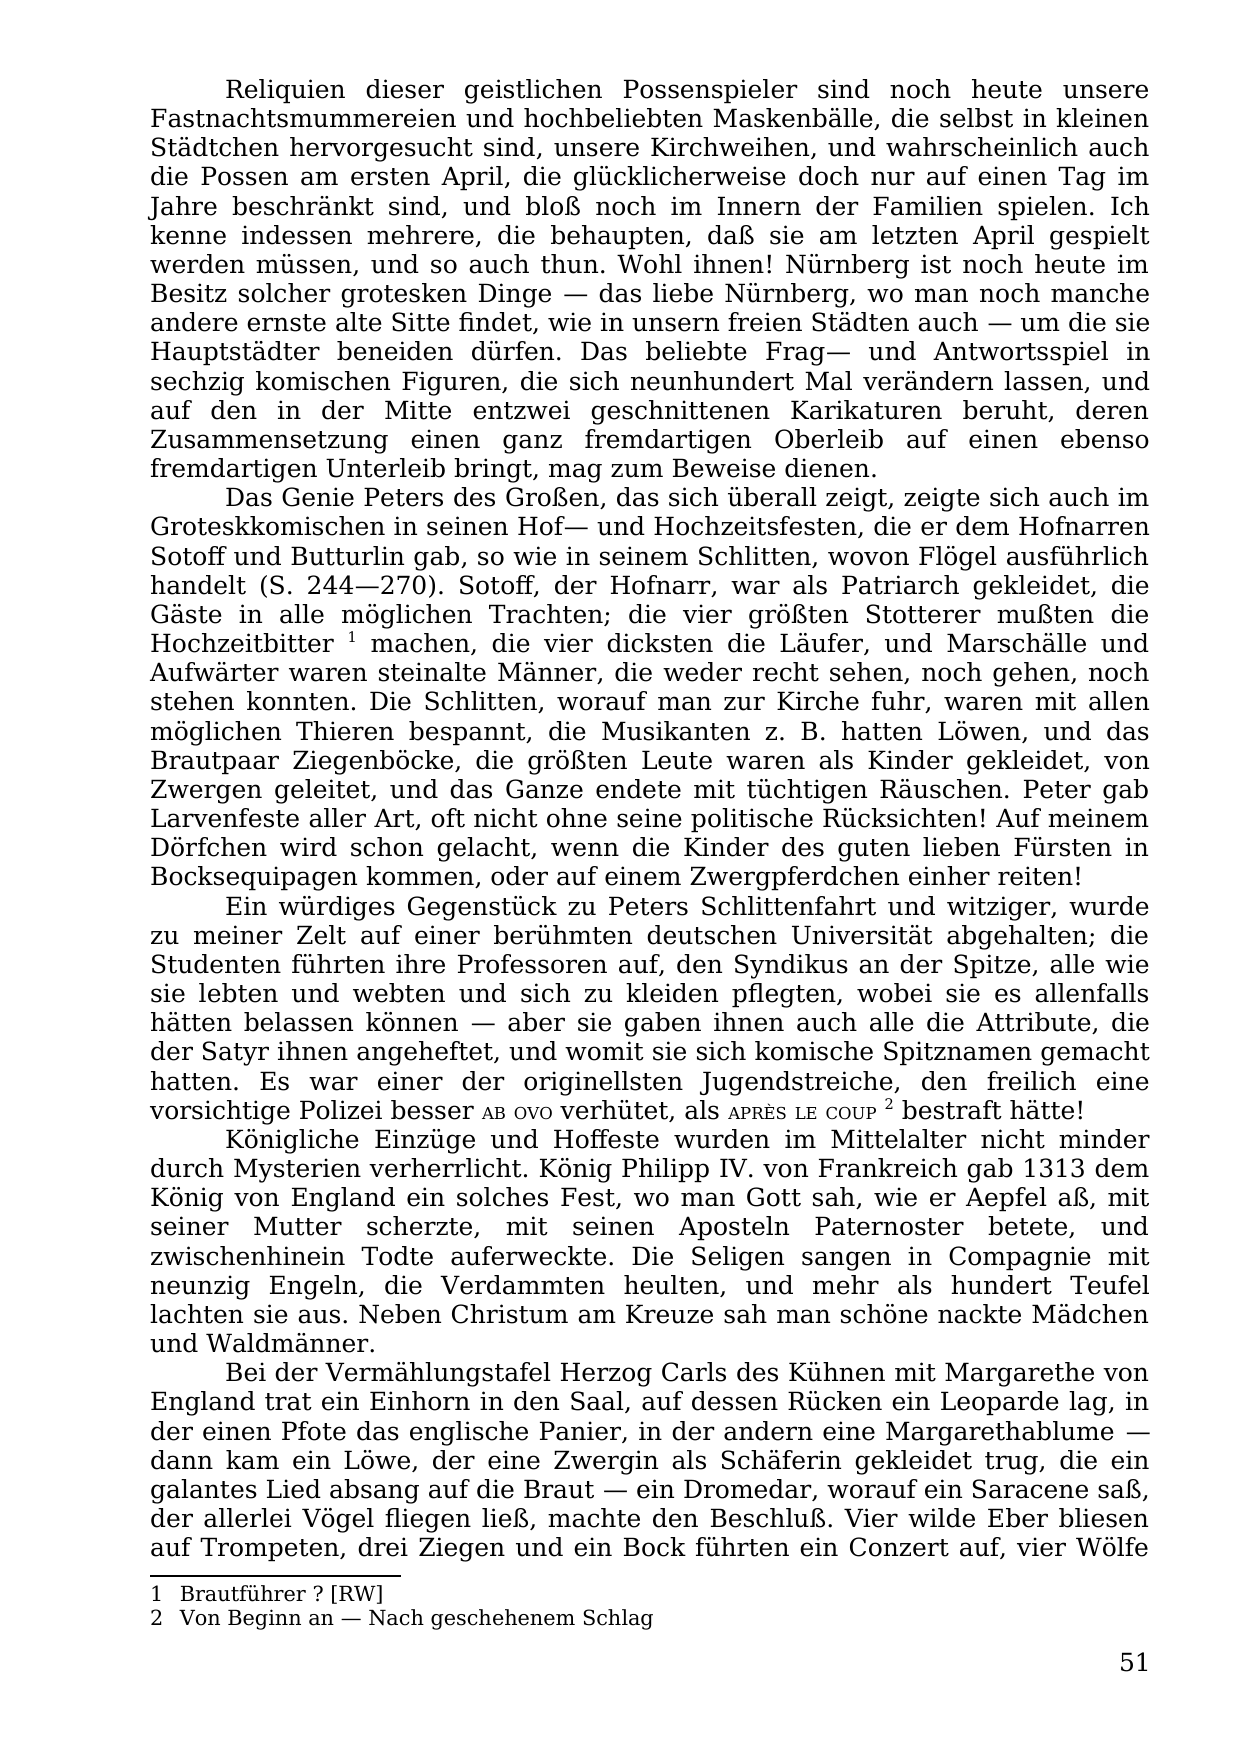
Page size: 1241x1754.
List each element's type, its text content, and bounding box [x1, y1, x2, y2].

text Von Beginn an — Nach geschehenem Schlag [150, 1606, 1151, 1631]
text Das Genie Peters des Großen, das sich überall zeigt, zeigte sich auch im Groteskkomischen in seinen Hof— und Hochzeitsfesten, die er dem Hofnarren Sotoff und Butturlin gab, so wie in seinem Schlitten, wovon Flögel ausführlich handelt (S. 244—270). Sotoff, der Hofnarr, war als Patriarch gekleidet, die Gäste in alle möglichen Trachten; die vier größten Stotterer mußten die Hochzeitbitter machen, die vier dicksten die Läufer, und Marschälle und Aufwärter waren steinalte Männer, die weder recht sehen, noch gehen, noch stehen konnten. Die Schlitten, worauf man zur Kirche fuhr, waren mit allen möglichen Thieren bespannt, die Musikanten z. B. hatten Löwen, und das Brautpaar Ziegenböcke, die größten Leute waren als Kinder gekleidet, von Zwergen geleitet, und das Ganze endete mit tüchtigen Räuschen. Peter gab Larvenfeste aller Art, oft nicht ohne seine politische Rücksichten! Auf meinem Dörfchen wird schon gelacht, wenn die Kinder des guten lieben Fürsten in Bocksequipagen kommen, oder auf einem Zwergpferdchen einher reiten! [150, 483, 1151, 892]
text Reliquien dieser geistlichen Possenspieler sind noch heute unsere Fastnachtsmummereien und hochbeliebten Maskenbälle, die selbst in kleinen Städtchen hervorgesucht sind, unsere Kirchweihen, und wahrscheinlich auch die Possen am ersten April, die glücklicherweise doch nur auf einen Tag im Jahre beschränkt sind, und bloß noch im Innern der Familien spielen. Ich kenne indessen mehrere, die behaupten, daß sie am letzten April gespielt werden müssen, und so auch thun. Wohl ihnen! Nürnberg ist noch heute im Besitz solcher grotesken Dinge — das liebe Nürnberg, wo man noch manche andere ernste alte Sitte findet, wie in unsern freien Städten auch — um die sie Hauptstädter beneiden dürfen. Das beliebte Frag— und Antwortsspiel in sechzig komischen Figuren, die sich neunhundert Mal verändern lassen, und auf den in der Mitte entzwei geschnittenen Karikaturen beruht, deren Zusammensetzung einen ganz fremdartigen Oberleib auf einen ebenso fremdartigen Unterleib bringt, mag zum Beweise dienen. [150, 75, 1151, 483]
text Brautführer ? [RW] [150, 1582, 1151, 1606]
text Königliche Einzüge und Hoffeste wurden im Mittelalter nicht minder durch Mysterien verherrlicht. König Philipp IV. von Frankreich gab 1313 dem König von England ein solches Fest, wo man Gott sah, wie er Aepfel aß, mit seiner Mutter scherzte, mit seinen Aposteln Paternoster betete, und zwischenhinein Todte auferweckte. Die Seligen sangen in Compagnie mit neunzig Engeln, die Verdammten heulten, und mehr als hundert Teufel lachten sie aus. Neben Christum am Kreuze sah man schöne nackte Mädchen und Waldmänner. [150, 1125, 1151, 1358]
text Ein würdiges Gegenstück zu Peters Schlittenfahrt und witziger, wurde zu meiner Zelt auf einer berühmten deutschen Universität abgehalten; die Studenten führten ihre Professoren auf, den Syndikus an der Spitze, alle wie sie lebten und webten und sich zu kleiden pflegten, wobei sie es allenfalls hätten belassen können — aber sie gaben ihnen auch alle die Attribute, die der Satyr ihnen angeheftet, und womit sie sich komische Spitznamen gemacht hatten. Es war einer der originellsten Jugendstreiche, den freilich eine vorsichtige Polizei besser ab ovo verhütet, als après le coup bestraft hätte! [150, 892, 1151, 1125]
text Bei der Vermählungstafel Herzog Carls des Kühnen mit Margarethe von England trat ein Einhorn in den Saal, auf dessen Rücken ein Leoparde lag, in der einen Pfote das englische Panier, in der andern eine Margarethablume — dann kam ein Löwe, der eine Zwergin als Schäferin gekleidet trug, die ein galantes Lied absang auf die Braut — ein Dromedar, worauf ein Saracene saß, der allerlei Vögel fliegen ließ, machte den Beschluß. Vier wilde Eber bliesen auf Trompeten, drei Ziegen und ein Bock führten ein Conzert auf, vier Wölfe [150, 1358, 1151, 1562]
